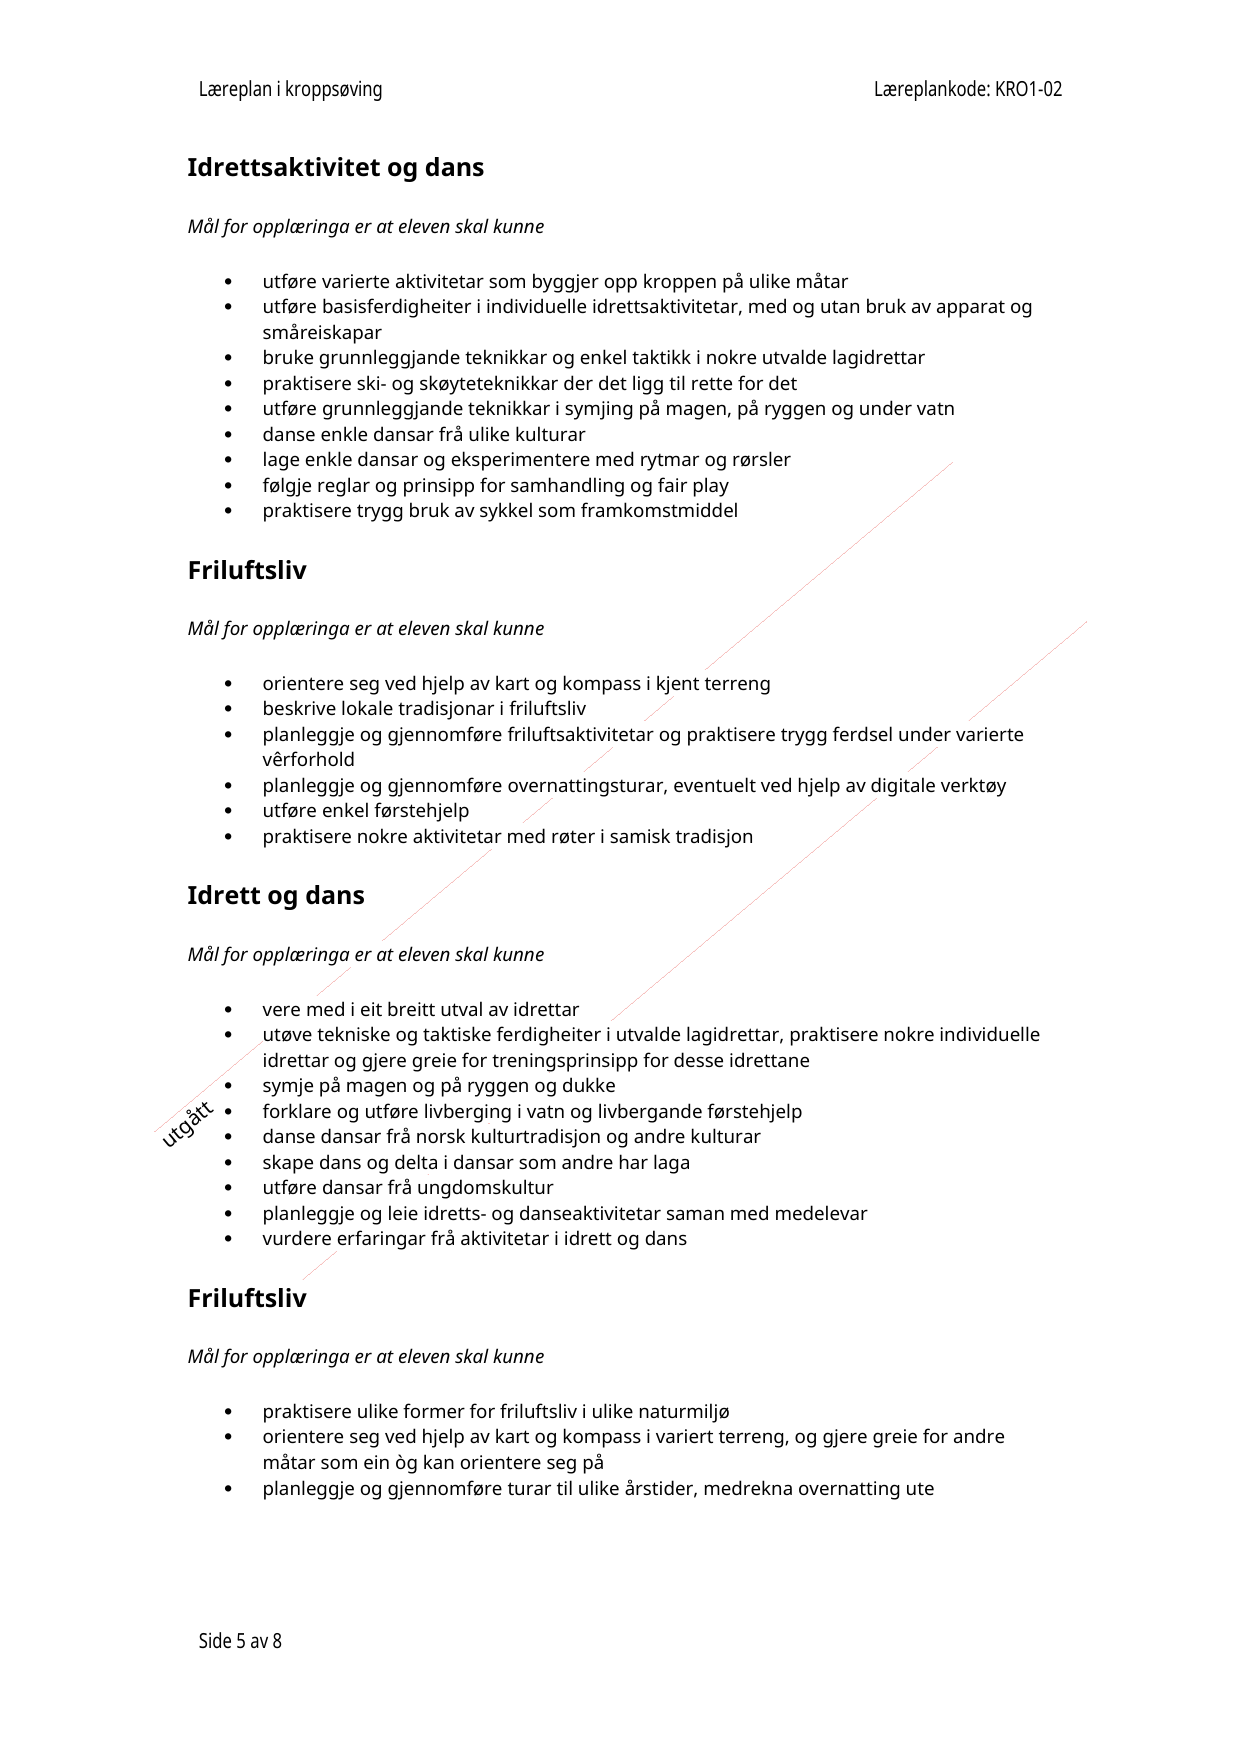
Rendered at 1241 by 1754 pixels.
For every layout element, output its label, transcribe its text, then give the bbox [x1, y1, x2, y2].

list praktisere ski- og skøyteteknikkar der det ligg til rette for det [797, 370, 1053, 396]
text Mål for opplæringa er at eleven skal kunne [187, 1343, 1053, 1369]
list praktisere nokre aktivitetar med røter i samisk tradisjon [817, 823, 1053, 849]
list symje på magen og på ryggen og dukke [225, 1072, 548, 1098]
list utføre dansar frå ungdomskultur [225, 1174, 427, 1200]
list utføre basisferdigheiter i individuelle idrettsaktivitetar, med og utan bruk av apparat og småreiskapar [225, 293, 1053, 344]
list danse enkle dansar frå ulike kulturar [225, 421, 263, 447]
text Mål for opplæringa er at eleven skal kunne [551, 616, 767, 641]
list beskrive lokale tradisjonar i friluftsliv [586, 696, 672, 721]
list planleggje og gjennomføre turar til ulike årstider, medrekna overnatting ute [935, 1475, 1053, 1500]
subtitle Idrett og dans [742, 878, 1053, 912]
list planleggje og gjennomføre friluftsaktivitetar og praktisere trygg ferdsel under varierte vêrforhold [909, 721, 1053, 772]
list orientere seg ved hjelp av kart og kompass i kjent terreng [1000, 670, 1053, 696]
list utføre enkel førstehjelp [524, 798, 875, 823]
text Mål for opplæringa er at eleven skal kunne [741, 616, 1053, 641]
list utføre enkel førstehjelp [225, 798, 263, 823]
text Mål for opplæringa er at eleven skal kunne [551, 213, 1053, 239]
subtitle Idrett og dans [418, 878, 779, 912]
list utføre enkel førstehjelp [469, 798, 550, 823]
list planleggje og gjennomføre friluftsaktivitetar og praktisere trygg ferdsel under varierte vêrforhold [355, 747, 611, 772]
list lage enkle dansar og eksperimentere med rytmar og rørsler [791, 447, 1053, 472]
list vere med i eit breitt utval av idrettar [580, 996, 639, 1021]
list vere med i eit breitt utval av idrettar [612, 996, 1053, 1021]
list vurdere erfaringar frå aktivitetar i idrett og dans [687, 1226, 1053, 1251]
list symje på magen og på ryggen og dukke [550, 1072, 1053, 1098]
list praktisere trygg bruk av sykkel som framkomstmiddel [882, 498, 1053, 523]
subtitle Idrett og dans [365, 878, 455, 912]
list planleggje og gjennomføre friluftsaktivitetar og praktisere trygg ferdsel under varierte vêrforhold [585, 747, 935, 772]
list bruke grunnleggjande teknikkar og enkel taktikk i nokre utvalde lagidrettar [225, 344, 1053, 370]
list orientere seg ved hjelp av kart og kompass i kjent terreng [771, 670, 1027, 696]
list skape dans og delta i dansar som andre har laga [691, 1149, 1053, 1174]
list praktisere trygg bruk av sykkel som framkomstmiddel [739, 498, 908, 523]
list følgje reglar og prinsipp for samhandling og fair play [911, 472, 1053, 498]
list følgje reglar og prinsipp for samhandling og fair play [729, 472, 939, 498]
subtitle Friluftsliv [307, 1280, 1053, 1314]
list vere med i eit breitt utval av idrettar [225, 996, 263, 1021]
text Mål for opplæringa er at eleven skal kunne [551, 941, 704, 967]
list forklare og utføre livberging i vatn og livbergande førstehjelp [803, 1098, 1053, 1123]
list beskrive lokale tradisjonar i friluftsliv [646, 696, 996, 721]
list utføre varierte aktivitetar som byggjer opp kroppen på ulike måtar [849, 268, 1053, 293]
subtitle Friluftsliv [307, 552, 844, 586]
list beskrive lokale tradisjonar i friluftsliv [225, 696, 263, 721]
list praktisere nokre aktivitetar med røter i samisk tradisjon [754, 823, 845, 849]
text Mål for opplæringa er at eleven skal kunne [677, 941, 1053, 967]
list danse dansar frå norsk kulturtradisjon og andre kulturar [490, 1123, 1053, 1149]
list skape dans og delta i dansar som andre har laga [225, 1149, 263, 1174]
list orientere seg ved hjelp av kart og kompass i variert terreng, og gjere greie for andre måtar som ein òg kan orientere seg på [604, 1424, 1053, 1475]
list utføre dansar frå ungdomskultur [429, 1174, 1053, 1200]
list utøve tekniske og taktiske ferdigheiter i utvalde lagidrettar, praktisere nokre individuelle idrettar og gjere greie for treningsprinsipp for desse idrettane [810, 1021, 1053, 1072]
subtitle Friluftsliv [806, 552, 1053, 586]
list utføre enkel førstehjelp [848, 798, 1053, 823]
list praktisere ulike former for friluftsliv i ulike naturmiljø [730, 1398, 1053, 1424]
list utføre grunnleggjande teknikkar i symjing på magen, på ryggen og under vatn [956, 396, 1053, 421]
list danse enkle dansar frå ulike kulturar [586, 421, 1053, 447]
subtitle Idrettsaktivitet og dans [485, 150, 1053, 184]
list danse dansar frå norsk kulturtradisjon og andre kulturar [225, 1123, 487, 1149]
list planleggje og leie idretts- og danseaktivitetar saman med medelevar [868, 1200, 1053, 1226]
list beskrive lokale tradisjonar i friluftsliv [970, 696, 1053, 721]
